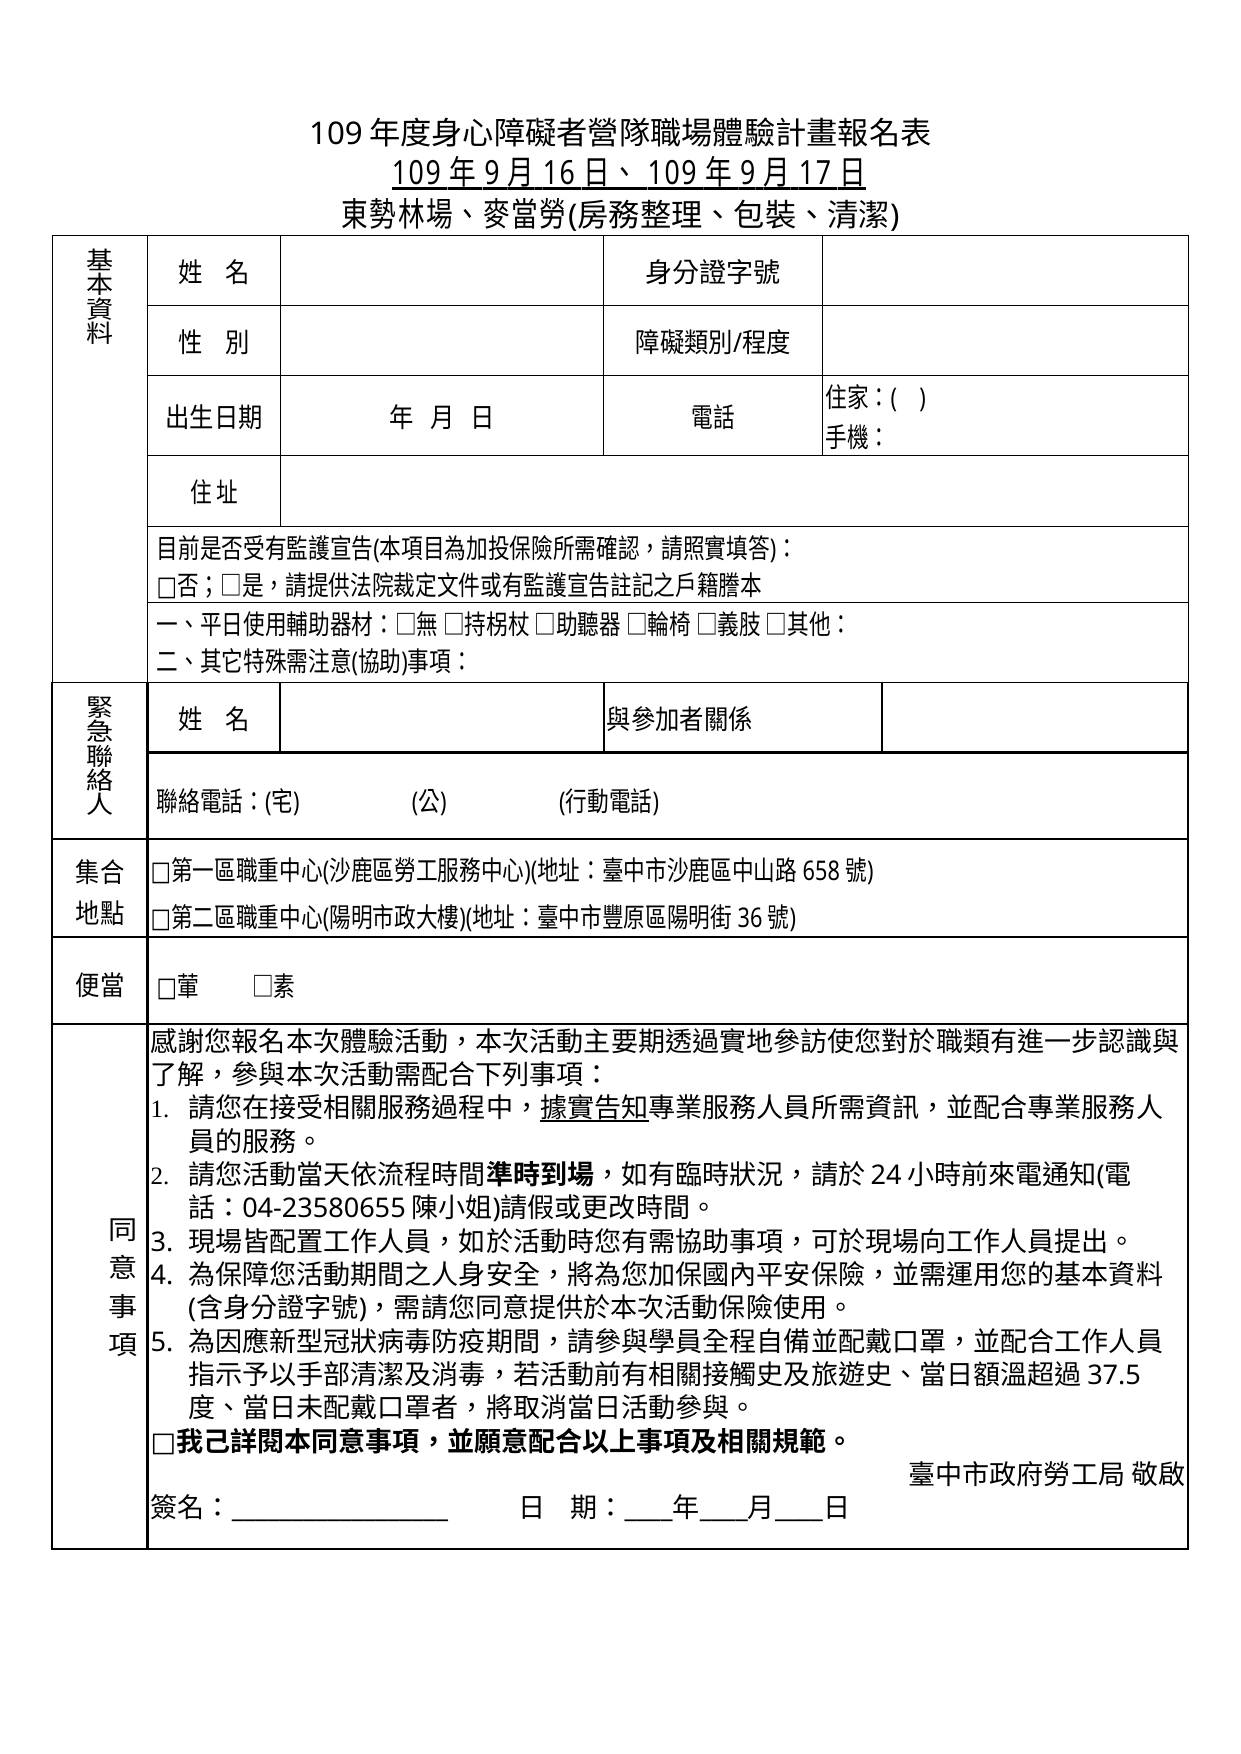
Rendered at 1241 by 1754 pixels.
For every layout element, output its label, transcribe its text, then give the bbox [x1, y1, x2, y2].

table_cell □葷 □素 [149, 938, 1187, 1022]
table_cell 障礙類別/程度 [604, 306, 822, 375]
table_cell [281, 683, 603, 751]
table_cell [883, 683, 1187, 751]
table_header 姓 名 [148, 236, 280, 304]
table_cell 便當 [53, 938, 146, 1022]
table_cell 緊急聯絡人 [53, 683, 146, 838]
table_header [281, 236, 603, 304]
table_cell 集合 地點 [53, 840, 146, 936]
table_header [823, 236, 1188, 304]
table_cell 年 月 日 [281, 376, 603, 455]
text 東勢林場、麥當勞(房務整理、包裝、清潔) [118, 193, 1122, 235]
table_cell 姓 名 [149, 683, 279, 751]
table_cell 目前是否受有監護宣告(本項目為加投保險所需確認，請照實填答)： □否；□是，請提供法院裁定文件或有監護宣告註記之戶籍謄本 [148, 527, 1188, 602]
table_cell 與參加者關係 [605, 683, 881, 751]
table_cell 性 別 [148, 306, 280, 375]
table_cell 同 意 事 項 [53, 1025, 146, 1548]
table_cell □第一區職重中心(沙鹿區勞工服務中心)(地址：臺中市沙鹿區中山路658號) □第二區職重中心(陽明市政大樓)(地址：臺中市豐原區陽明街36號) [149, 840, 1187, 936]
table_header 基本資料 [53, 236, 147, 682]
table_cell 一、平日使用輔助器材：□無 □持柺杖 □助聽器 □輪椅 □義肢 □其他： 二、其它特殊需注意(協助)事項： [148, 603, 1188, 682]
table_cell 出生日期 [148, 376, 280, 455]
table_cell 住 址 [148, 456, 280, 526]
table_cell 感謝您報名本次體驗活動，本次活動主要期透過實地參訪使您對於職類有進一步認識與了解，參與本次活動需配合下列事項： 請您在接受相關服務過程中，據實告知專業服務人員所需資訊，並配合專業服務人員的服務。 請您活動當天依流程時間準時到場，如有臨時狀況，請於24小時前來電通知(電話：04-23580655陳小姐)請假或更改時間。 現場皆配置工作人員，如於活動時您有需協助事項，可於現場向工作人員提出。 為保障您活動期間之人身安全，將為您加保國內平安保險，並需運用您的基本資料(含身分證字號)，需請您同意提供於本次活動保險使用。 為因應新型冠狀病毒防疫期間，請參與學員全程自備並配戴口罩，並配合工作人員指示予以手部清潔及消毒，若活動前有相關接觸史及旅遊史、當日額溫超過37.5度、當日未配戴口罩者，將取消當日活動參與。 □我己詳閱本同意事項，並願意配合以上事項及相關規範。 臺中市政府勞工局 敬啟 簽名：__________________ 日 期：____年____月____日 [149, 1025, 1187, 1548]
text 109年度身心障礙者營隊職場體驗計畫報名表 [118, 118, 1122, 151]
table_header 身分證字號 [604, 236, 822, 304]
table_cell 電話 [604, 376, 822, 455]
table_cell [823, 306, 1188, 375]
table_cell [281, 306, 603, 375]
table_cell 聯絡電話：(宅) (公) (行動電話) [149, 754, 1187, 838]
table_cell 住家：( ) 手機： [823, 376, 1188, 455]
table_cell [281, 456, 1188, 526]
text 109年9月16日、 109年9月17日 [118, 151, 1122, 193]
